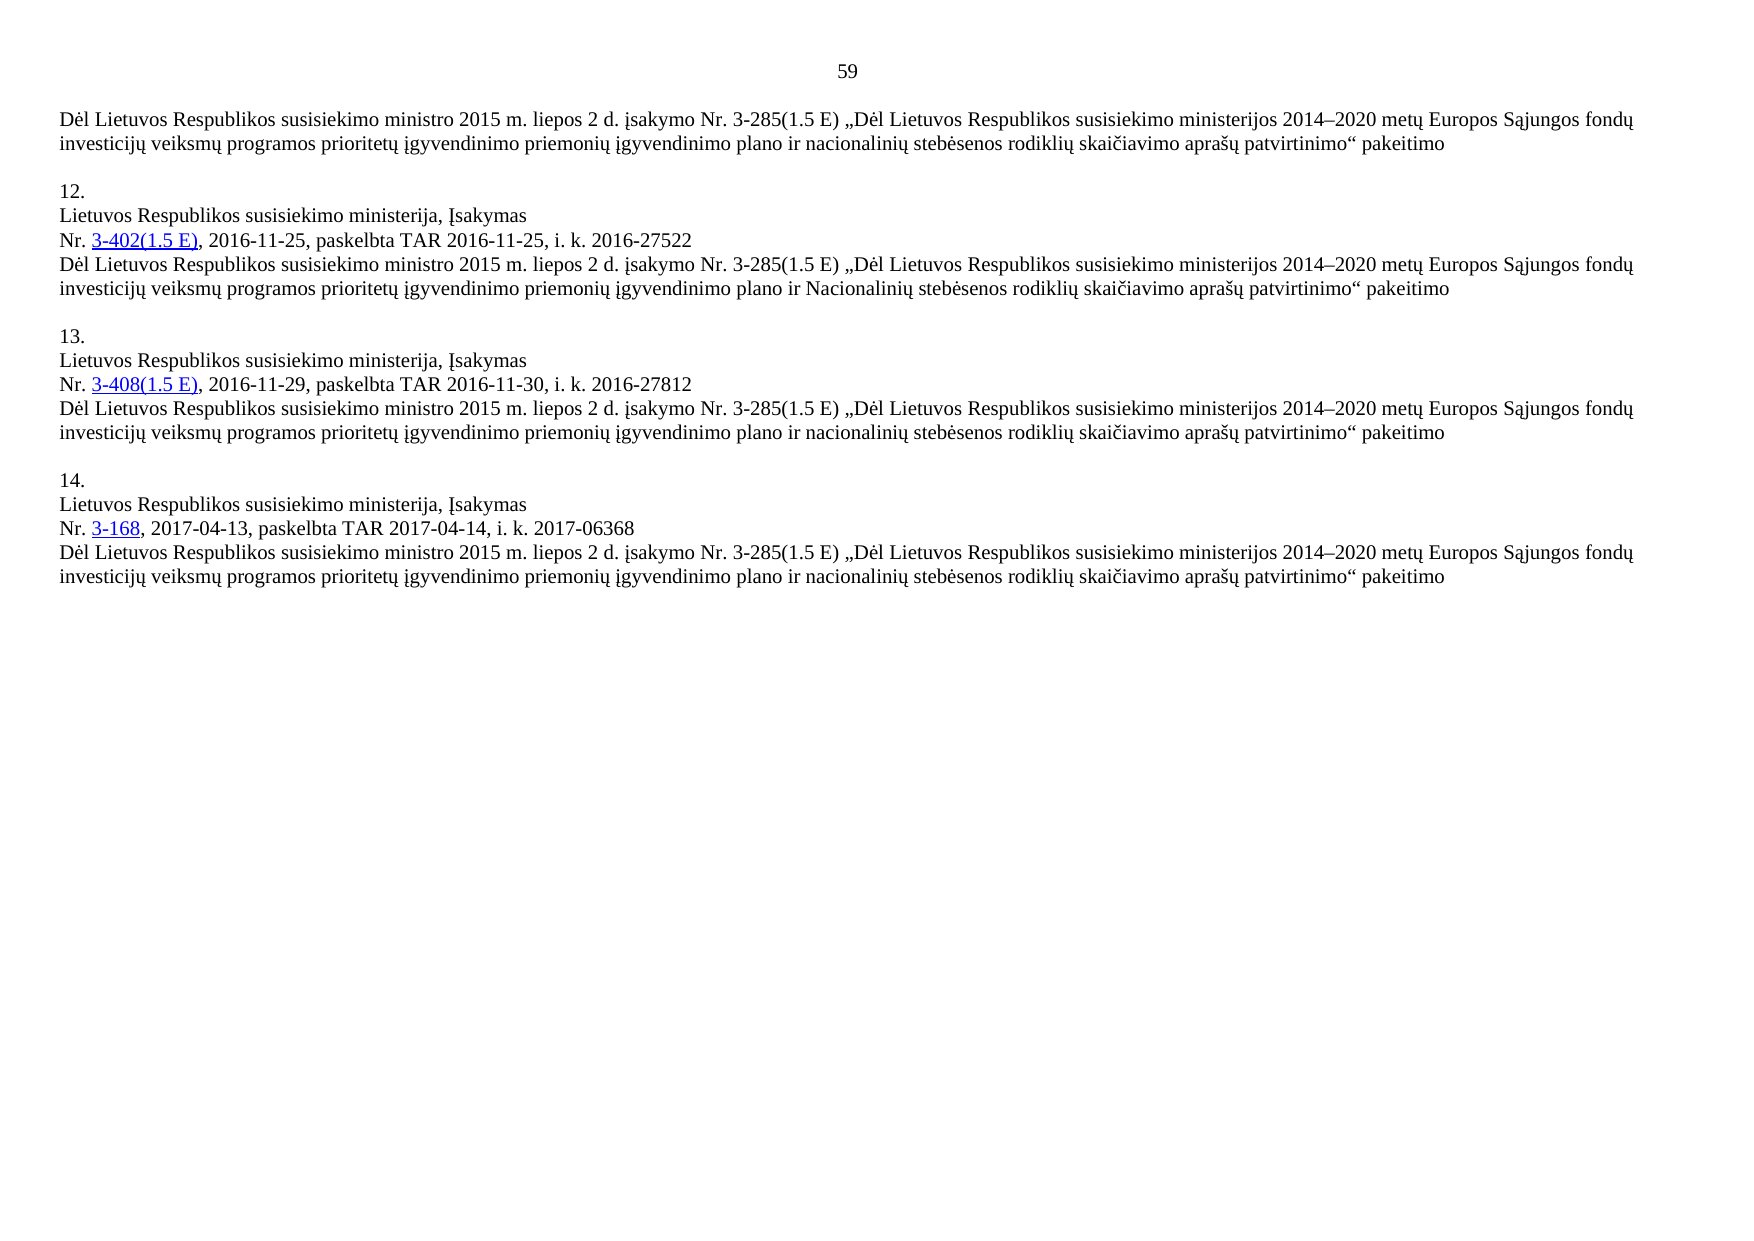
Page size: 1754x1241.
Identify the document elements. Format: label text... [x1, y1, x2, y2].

text 14. [59, 468, 1636, 492]
text Dėl Lietuvos Respublikos susisiekimo ministro 2015 m. liepos 2 d. įsakymo Nr. 3-285(1.5 E) „Dėl Lietuvos Respublikos susisiekimo ministerijos 2014–2020 metų Europos Sąjungos fondų investicijų veiksmų programos prioritetų įgyvendinimo priemonių įgyvendinimo plano ir nacionalinių stebėsenos rodiklių skaičiavimo aprašų patvirtinimo“ pakeitimo [59, 396, 1636, 444]
text Dėl Lietuvos Respublikos susisiekimo ministro 2015 m. liepos 2 d. įsakymo Nr. 3-285(1.5 E) „Dėl Lietuvos Respublikos susisiekimo ministerijos 2014–2020 metų Europos Sąjungos fondų investicijų veiksmų programos prioritetų įgyvendinimo priemonių įgyvendinimo plano ir nacionalinių stebėsenos rodiklių skaičiavimo aprašų patvirtinimo“ pakeitimo [59, 107, 1636, 155]
text Nr. 3-402(1.5 E), 2016-11-25, paskelbta TAR 2016-11-25, i. k. 2016-27522 [59, 227, 1636, 252]
text Lietuvos Respublikos susisiekimo ministerija, Įsakymas [59, 348, 1636, 372]
text 13. [59, 324, 1636, 348]
text 12. [59, 179, 1636, 203]
text Lietuvos Respublikos susisiekimo ministerija, Įsakymas [59, 203, 1636, 227]
text Nr. 3-408(1.5 E), 2016-11-29, paskelbta TAR 2016-11-30, i. k. 2016-27812 [59, 372, 1636, 396]
text Dėl Lietuvos Respublikos susisiekimo ministro 2015 m. liepos 2 d. įsakymo Nr. 3-285(1.5 E) „Dėl Lietuvos Respublikos susisiekimo ministerijos 2014–2020 metų Europos Sąjungos fondų investicijų veiksmų programos prioritetų įgyvendinimo priemonių įgyvendinimo plano ir nacionalinių stebėsenos rodiklių skaičiavimo aprašų patvirtinimo“ pakeitimo [59, 540, 1636, 588]
text Nr. 3-168, 2017-04-13, paskelbta TAR 2017-04-14, i. k. 2017-06368 [59, 516, 1636, 540]
text Lietuvos Respublikos susisiekimo ministerija, Įsakymas [59, 492, 1636, 516]
text Dėl Lietuvos Respublikos susisiekimo ministro 2015 m. liepos 2 d. įsakymo Nr. 3-285(1.5 E) „Dėl Lietuvos Respublikos susisiekimo ministerijos 2014–2020 metų Europos Sąjungos fondų investicijų veiksmų programos prioritetų įgyvendinimo priemonių įgyvendinimo plano ir Nacionalinių stebėsenos rodiklių skaičiavimo aprašų patvirtinimo“ pakeitimo [59, 252, 1636, 300]
